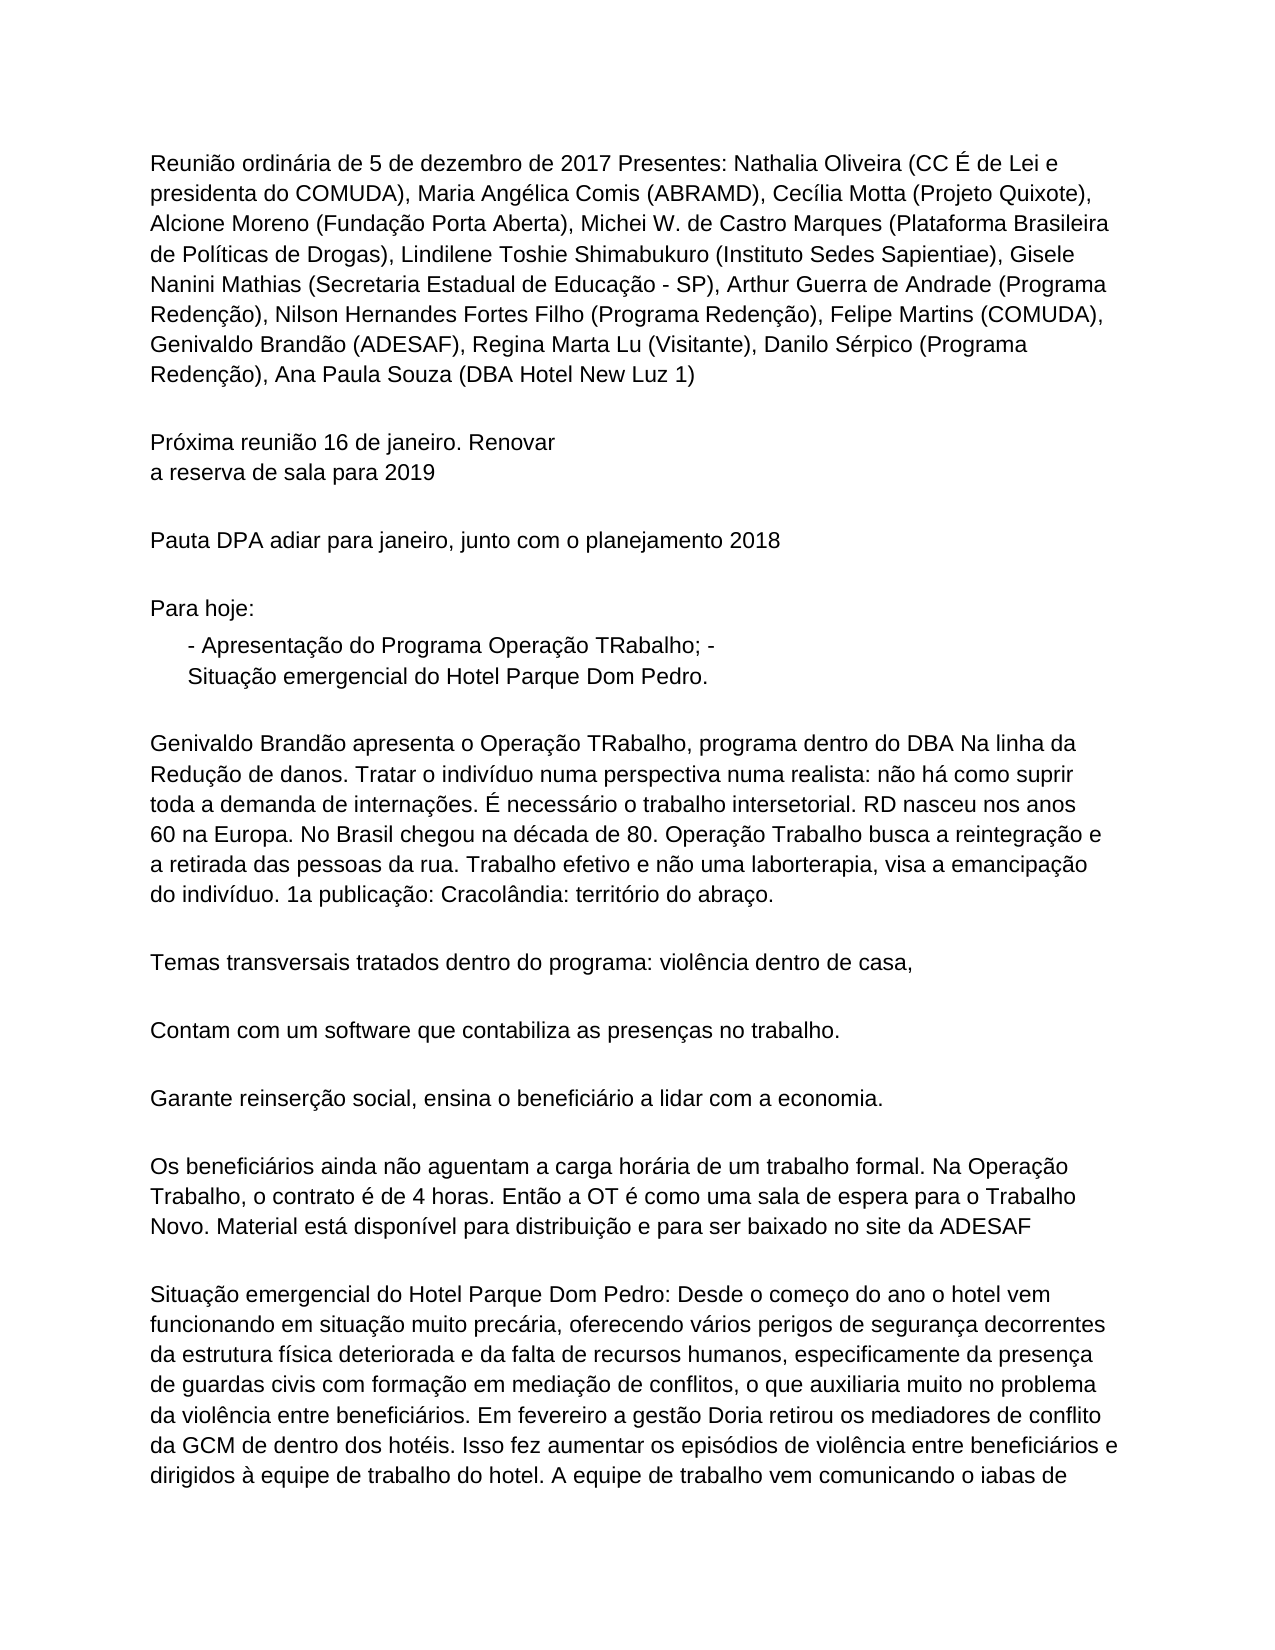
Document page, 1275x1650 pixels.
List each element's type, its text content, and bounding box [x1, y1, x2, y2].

text Genivaldo Brandão apresenta o Operação TRabalho, programa dentro do DBA Na linha da Redução de danos. Tratar o indivíduo numa perspectiva numa realista: não há como suprir toda a demanda de internações. É necessário o trabalho intersetorial. RD nasceu nos anos 60 na Europa. No Brasil chegou na década de 80. Operação Trabalho busca a reintegração e a retirada das pessoas da rua. Trabalho efetivo e não uma laborterapia, visa a emancipação do indivíduo. 1a publicação: Cracolândia: território do abraço. [150, 730, 1104, 908]
text Contam com um software que contabiliza as presenças no trabalho. [150, 1017, 875, 1044]
text Reunião ordinária de 5 de dezembro de 2017 Presentes: Nathalia Oliveira (CC É de Lei e presidenta do COMUDA), Maria Angélica Comis (ABRAMD), Cecília Motta (Projeto Quixote), Alcione Moreno (Fundação Porta Aberta), Michei W. de Castro Marques (Plataforma Brasileira de Políticas de Drogas), Lindilene Toshie Shimabukuro (Instituto Sedes Sapientiae), Gisele Nanini Mathias (Secretaria Estadual de Educação - SP), Arthur Guerra de Andrade (Programa Redenção), Nilson Hernandes Fortes Filho (Programa Redenção), Felipe Martins (COMUDA), Genivaldo Brandão (ADESAF), Regina Marta Lu (Visitante), Danilo Sérpico (Programa Redenção), Ana Paula Souza (DBA Hotel New Luz 1) [150, 150, 1125, 388]
text Garante reinserção social, ensina o beneficiário a lidar com a economia. [150, 1085, 918, 1111]
text Situação emergencial do Hotel Parque Dom Pedro: Desde o começo do ano o hotel vem funcionando em situação muito precária, oferecendo vários perigos de segurança decorrentes da estrutura física deteriorada e da falta de recursos humanos, especificamente da presença de guardas civis com formação em mediação de conflitos, o que auxiliaria muito no problema da violência entre beneficiários. Em fevereiro a gestão Doria retirou os mediadores de conflito da GCM de dentro dos hotéis. Isso fez aumentar os episódios de violência entre beneficiários e dirigidos à equipe de trabalho do hotel. A equipe de trabalho vem comunicando o iabas de [150, 1281, 1121, 1488]
text Os beneficiários ainda não aguentam a carga horária de um trabalho formal. Na Operação Trabalho, o contrato é de 4 horas. Então a OT é como uma sala de espera para o Trabalho Novo. Material está disponível para distribuição e para ser baixado no site da ADESAF [150, 1153, 1111, 1239]
text Próxima reunião 16 de janeiro. Renovar a reserva de sala para 2019 [150, 429, 563, 486]
text Pauta DPA adiar para janeiro, junto com o planejamento 2018 [150, 527, 816, 553]
text - Apresentação do Programa Operação TRabalho; - Situação emergencial do Hotel Parque Dom Pedro. [187, 632, 781, 689]
text Para hoje: [150, 595, 289, 621]
text Temas transversais tratados dentro do programa: violência dentro de casa, [150, 949, 947, 976]
